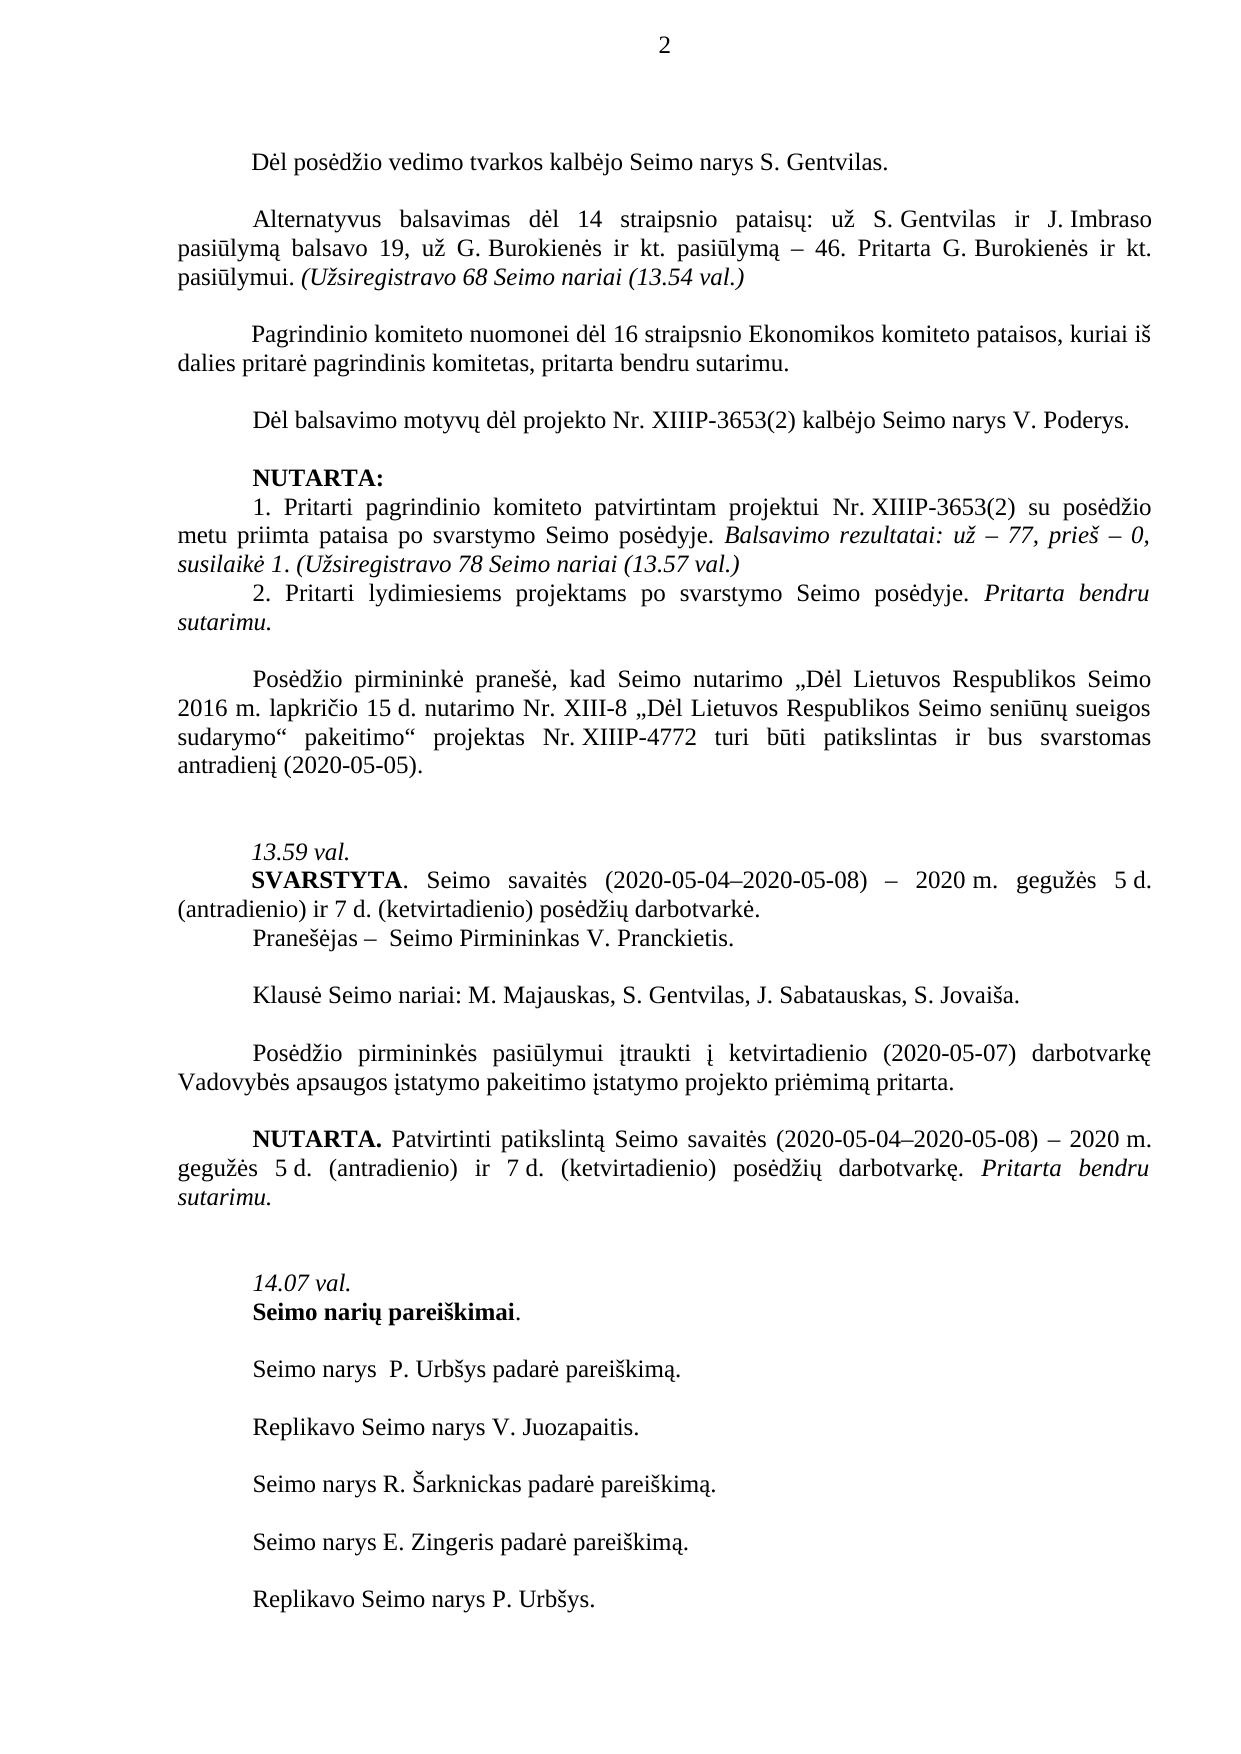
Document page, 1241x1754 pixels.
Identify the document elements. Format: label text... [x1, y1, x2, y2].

text 1. Pritarti pagrindinio komiteto patvirtintam projektui Nr. XIIIP-3653(2) su posėdžio metu priimta pataisa po svarstymo Seimo posėdyje. Balsavimo rezultatai: už – 77, prieš – 0, susilaikė 1. (Užsiregistravo 78 Seimo nariai (13.57 val.) [177, 492, 1152, 578]
text Replikavo Seimo narys P. Urbšys. [177, 1584, 1152, 1613]
text Dėl balsavimo motyvų dėl projekto Nr. XIIIP-3653(2) kalbėjo Seimo narys V. Poderys. [177, 406, 1152, 434]
text Dėl posėdžio vedimo tvarkos kalbėjo Seimo narys S. Gentvilas. [177, 147, 1152, 176]
text Pagrindinio komiteto nuomonei dėl 16 straipsnio Ekonomikos komiteto pataisos, kuriai iš dalies pritarė pagrindinis komitetas, pritarta bendru sutarimu. [177, 319, 1152, 377]
text Replikavo Seimo narys V. Juozapaitis. [177, 1412, 1152, 1441]
text SVARSTYTA. Seimo savaitės (2020-05-04–2020-05-08) – 2020 m. gegužės 5 d. (antradienio) ir 7 d. (ketvirtadienio) posėdžių darbotvarkė. [177, 866, 1152, 923]
text Posėdžio pirmininkės pasiūlymui įtraukti į ketvirtadienio (2020-05-07) darbotvarkę Vadovybės apsaugos įstatymo pakeitimo įstatymo projekto priėmimą pritarta. [177, 1038, 1152, 1096]
text NUTARTA. Patvirtinti patikslintą Seimo savaitės (2020-05-04–2020-05-08) – 2020 m. gegužės 5 d. (antradienio) ir 7 d. (ketvirtadienio) posėdžių darbotvarkę. Pritarta bendru sutarimu. [177, 1124, 1152, 1211]
text Pranešėjas – Seimo Pirmininkas V. Pranckietis. [177, 923, 1152, 952]
text 14.07 val. [177, 1268, 1152, 1297]
text Alternatyvus balsavimas dėl 14 straipsnio pataisų: už S. Gentvilas ir J. Imbraso pasiūlymą balsavo 19, už G. Burokienės ir kt. pasiūlymą – 46. Pritarta G. Burokienės ir kt. pasiūlymui. (Užsiregistravo 68 Seimo nariai (13.54 val.) [177, 204, 1152, 291]
text Posėdžio pirmininkė pranešė, kad Seimo nutarimo „Dėl Lietuvos Respublikos Seimo 2016 m. lapkričio 15 d. nutarimo Nr. XIII-8 „Dėl Lietuvos Respublikos Seimo seniūnų sueigos sudarymo“ pakeitimo“ projektas Nr. XIIIP-4772 turi būti patikslintas ir bus svarstomas antradienį (2020-05-05). [177, 664, 1152, 779]
text 2. Pritarti lydimiesiems projektams po svarstymo Seimo posėdyje. Pritarta bendru sutarimu. [177, 578, 1152, 636]
text NUTARTA: [177, 463, 1152, 492]
text Klausė Seimo nariai: M. Majauskas, S. Gentvilas, J. Sabatauskas, S. Jovaiša. [177, 981, 1152, 1009]
text Seimo narys E. Zingeris padarė pareiškimą. [177, 1527, 1152, 1556]
text Seimo narys R. Šarknickas padarė pareiškimą. [177, 1469, 1152, 1498]
text Seimo narys P. Urbšys padarė pareiškimą. [177, 1354, 1152, 1383]
text 13.59 val. [177, 837, 1152, 866]
text Seimo narių pareiškimai. [177, 1297, 1152, 1326]
